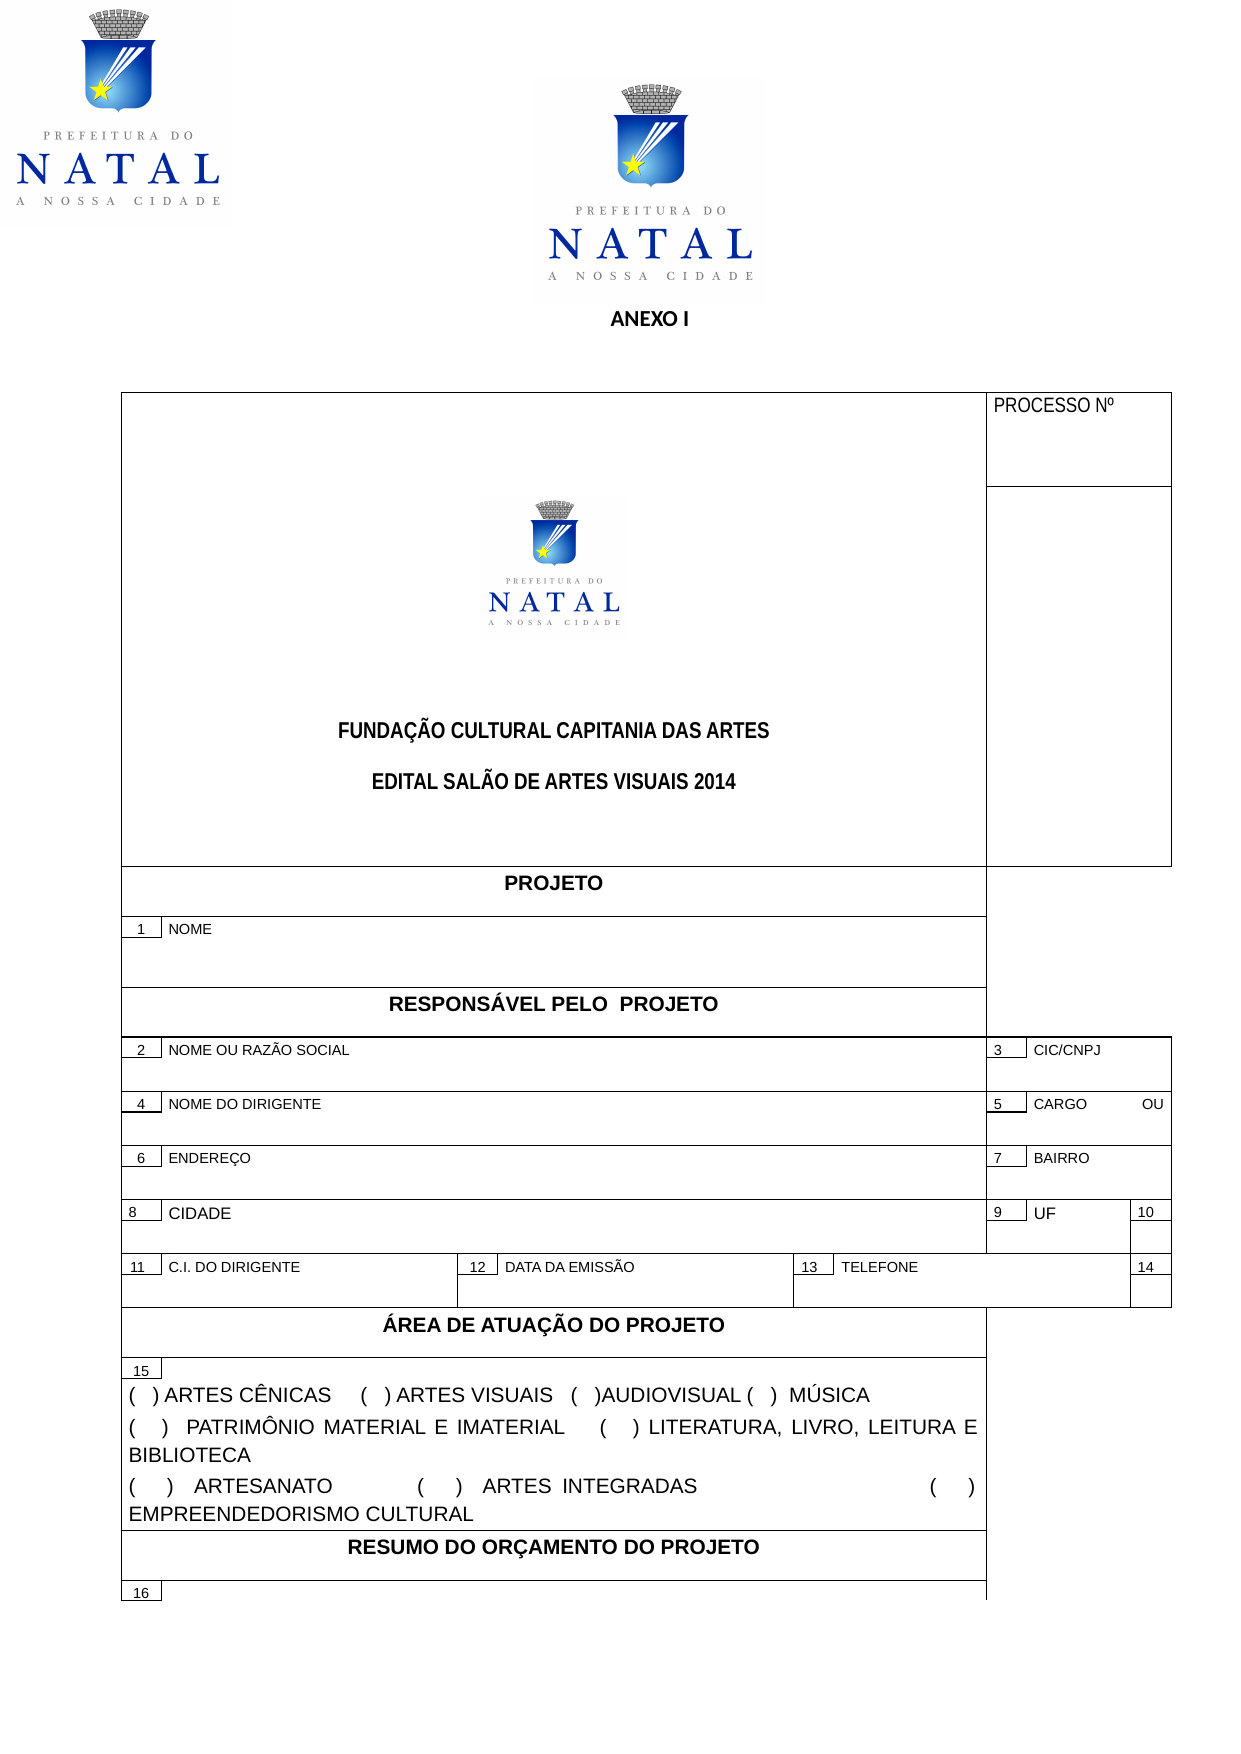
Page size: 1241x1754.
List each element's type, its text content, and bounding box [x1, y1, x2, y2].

table_cell 7 [987, 1146, 1026, 1166]
table_cell [987, 487, 1171, 866]
table_cell ENDEREÇO [162, 1146, 986, 1166]
table_cell 9 [987, 1200, 1026, 1220]
picture [0, 0, 234, 230]
table_cell 6 [122, 1146, 161, 1166]
table_cell C.I. DO DIRIGENTE [162, 1254, 457, 1274]
table_cell [122, 937, 986, 987]
table_cell [122, 1274, 457, 1307]
table_cell TELEFONE [834, 1254, 1130, 1274]
table_cell UF [1027, 1200, 1130, 1220]
picture [532, 75, 767, 305]
table_cell [458, 1274, 793, 1307]
table_cell 5 [987, 1092, 1026, 1111]
table_cell BAIRRO [1027, 1146, 1171, 1166]
table_cell ( ) ARTES CÊNICAS ( ) ARTES VISUAIS ( )AUDIOVISUAL ( ) MÚSICA ( ) PATRIMÔNIO MATERIAL E IMATERIAL ( ) LITERATURA, LIVRO, LEITURA E BIBLIOTECA ( ) ARTESANATO ( ) ARTES INTEGRADAS ( ) EMPREENDEDORISMO CULTURAL [122, 1378, 986, 1530]
table_cell 11 [122, 1254, 161, 1274]
table_cell [122, 1111, 986, 1145]
table_header [121, 357, 986, 392]
table_cell 15 [122, 1358, 161, 1378]
table_cell 14 [1131, 1254, 1171, 1274]
table_cell NOME OU RAZÃO SOCIAL [162, 1038, 986, 1057]
table_cell CIDADE [162, 1200, 986, 1220]
table_cell 1 [122, 917, 161, 937]
table_cell 10 [1131, 1200, 1171, 1220]
table_cell 13 [794, 1254, 833, 1274]
table_cell [987, 1220, 1130, 1253]
text ANEXO I [177, 304, 1122, 332]
table_cell CIC/CNPJ [1027, 1038, 1171, 1057]
table_cell 2 [122, 1038, 161, 1057]
table_cell 12 [458, 1254, 497, 1274]
table_cell RESPONSÁVEL PELO PROJETO [122, 988, 986, 1036]
picture [478, 495, 629, 641]
table_cell [122, 1166, 986, 1199]
table_cell [1131, 1275, 1171, 1307]
table_cell [162, 1358, 986, 1378]
table_cell DATA DA EMISSÃO [498, 1254, 793, 1274]
table_cell ÁREA DE ATUAÇÃO DO PROJETO [122, 1308, 986, 1357]
table_cell [1131, 1221, 1171, 1253]
table_cell FUNDAÇÃO CULTURAL CAPITANIA DAS ARTES EDITAL SALÃO DE ARTES VISUAIS 2014 [122, 393, 986, 866]
table_cell 16 [122, 1581, 161, 1600]
table_cell [122, 1057, 986, 1091]
table_cell 3 [987, 1038, 1026, 1057]
table_cell NOME [162, 917, 986, 937]
table_cell [987, 1166, 1171, 1199]
table_cell CARGO OU FUNÇÃO [1027, 1092, 1171, 1111]
table_cell RESUMO DO ORÇAMENTO DO PROJETO [122, 1531, 986, 1579]
table_header [986, 357, 1171, 392]
table_cell [122, 1220, 986, 1253]
table_cell NOME DO DIRIGENTE [162, 1092, 986, 1111]
table_cell [987, 1111, 1171, 1145]
table_cell PROJETO [122, 867, 986, 916]
table_cell 8 [122, 1200, 161, 1220]
table_cell [794, 1274, 1130, 1307]
table_cell 4 [122, 1092, 161, 1111]
table_cell [162, 1581, 986, 1600]
table_cell [987, 1057, 1171, 1091]
table_cell PROCESSO Nº [987, 393, 1171, 486]
